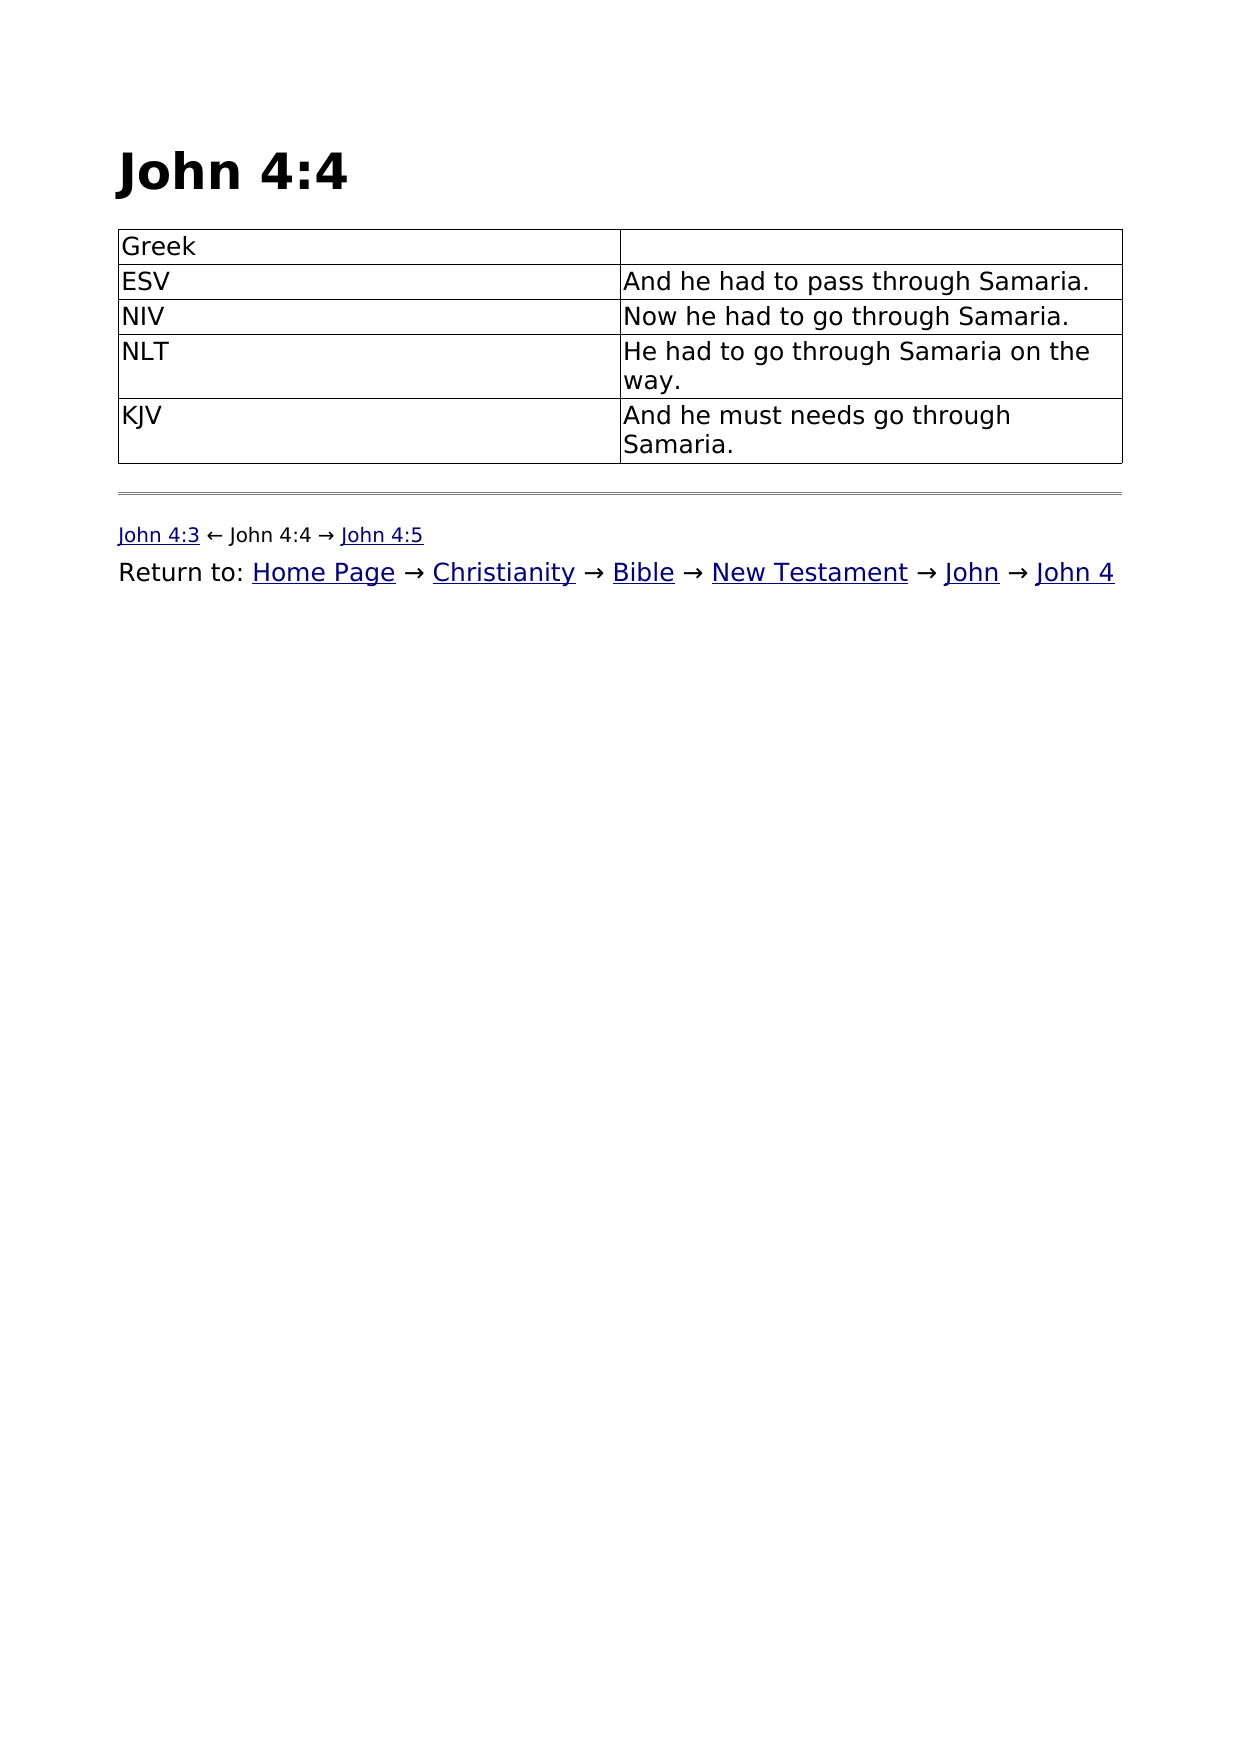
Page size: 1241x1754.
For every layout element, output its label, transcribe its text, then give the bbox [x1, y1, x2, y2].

table_cell And he must needs go through Samaria. [621, 399, 1122, 462]
table_cell And he had to pass through Samaria. [621, 265, 1122, 299]
table_cell He had to go through Samaria on the way. [621, 335, 1122, 398]
table_cell NLT [119, 335, 620, 398]
table_header [621, 230, 1122, 264]
text Return to: Home Page → Christianity → Bible → New Testament → John → John 4 [118, 558, 1122, 587]
table_cell KJV [119, 399, 620, 462]
table_cell ESV [119, 265, 620, 299]
table_cell Now he had to go through Samaria. [621, 300, 1122, 334]
table_header Greek [119, 230, 620, 264]
subtitle John 4:4 [118, 143, 1122, 201]
text John 4:3 ← John 4:4 → John 4:5 [118, 524, 1122, 558]
table_cell NIV [119, 300, 620, 334]
